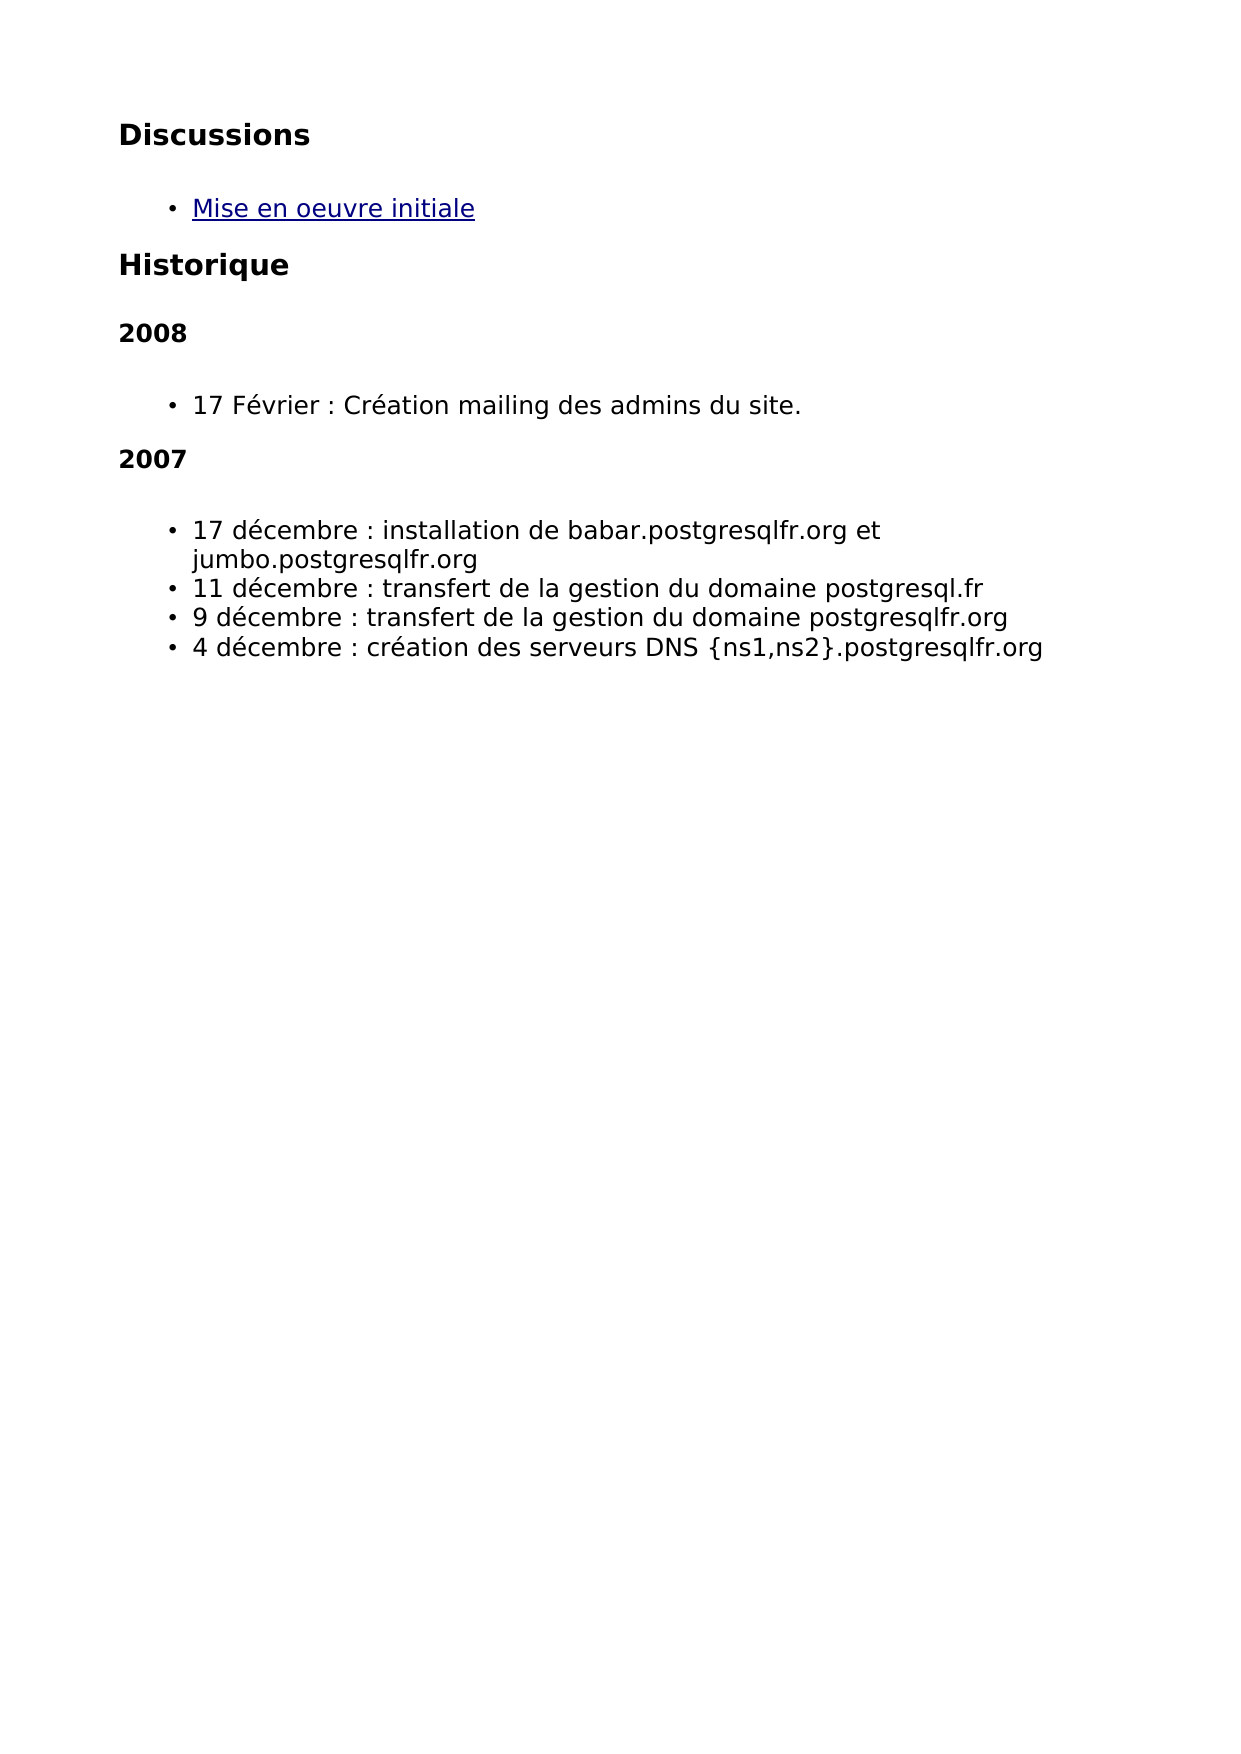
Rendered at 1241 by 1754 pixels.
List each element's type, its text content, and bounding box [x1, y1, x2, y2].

list 17 décembre : installation de babar.postgresqlfr.org et jumbo.postgresqlfr.org [177, 516, 1122, 574]
list Mise en oeuvre initiale [177, 194, 1122, 223]
subtitle Historique [118, 248, 1122, 282]
subtitle 2008 [118, 320, 1122, 349]
subtitle 2007 [118, 445, 1122, 474]
list 4 décembre : création des serveurs DNS {ns1,ns2}.postgresqlfr.org [177, 633, 1122, 662]
list 11 décembre : transfert de la gestion du domaine postgresql.fr [177, 574, 1122, 604]
list 9 décembre : transfert de la gestion du domaine postgresqlfr.org [177, 604, 1122, 633]
subtitle Discussions [118, 118, 1122, 152]
list 17 Février : Création mailing des admins du site. [177, 391, 1122, 420]
